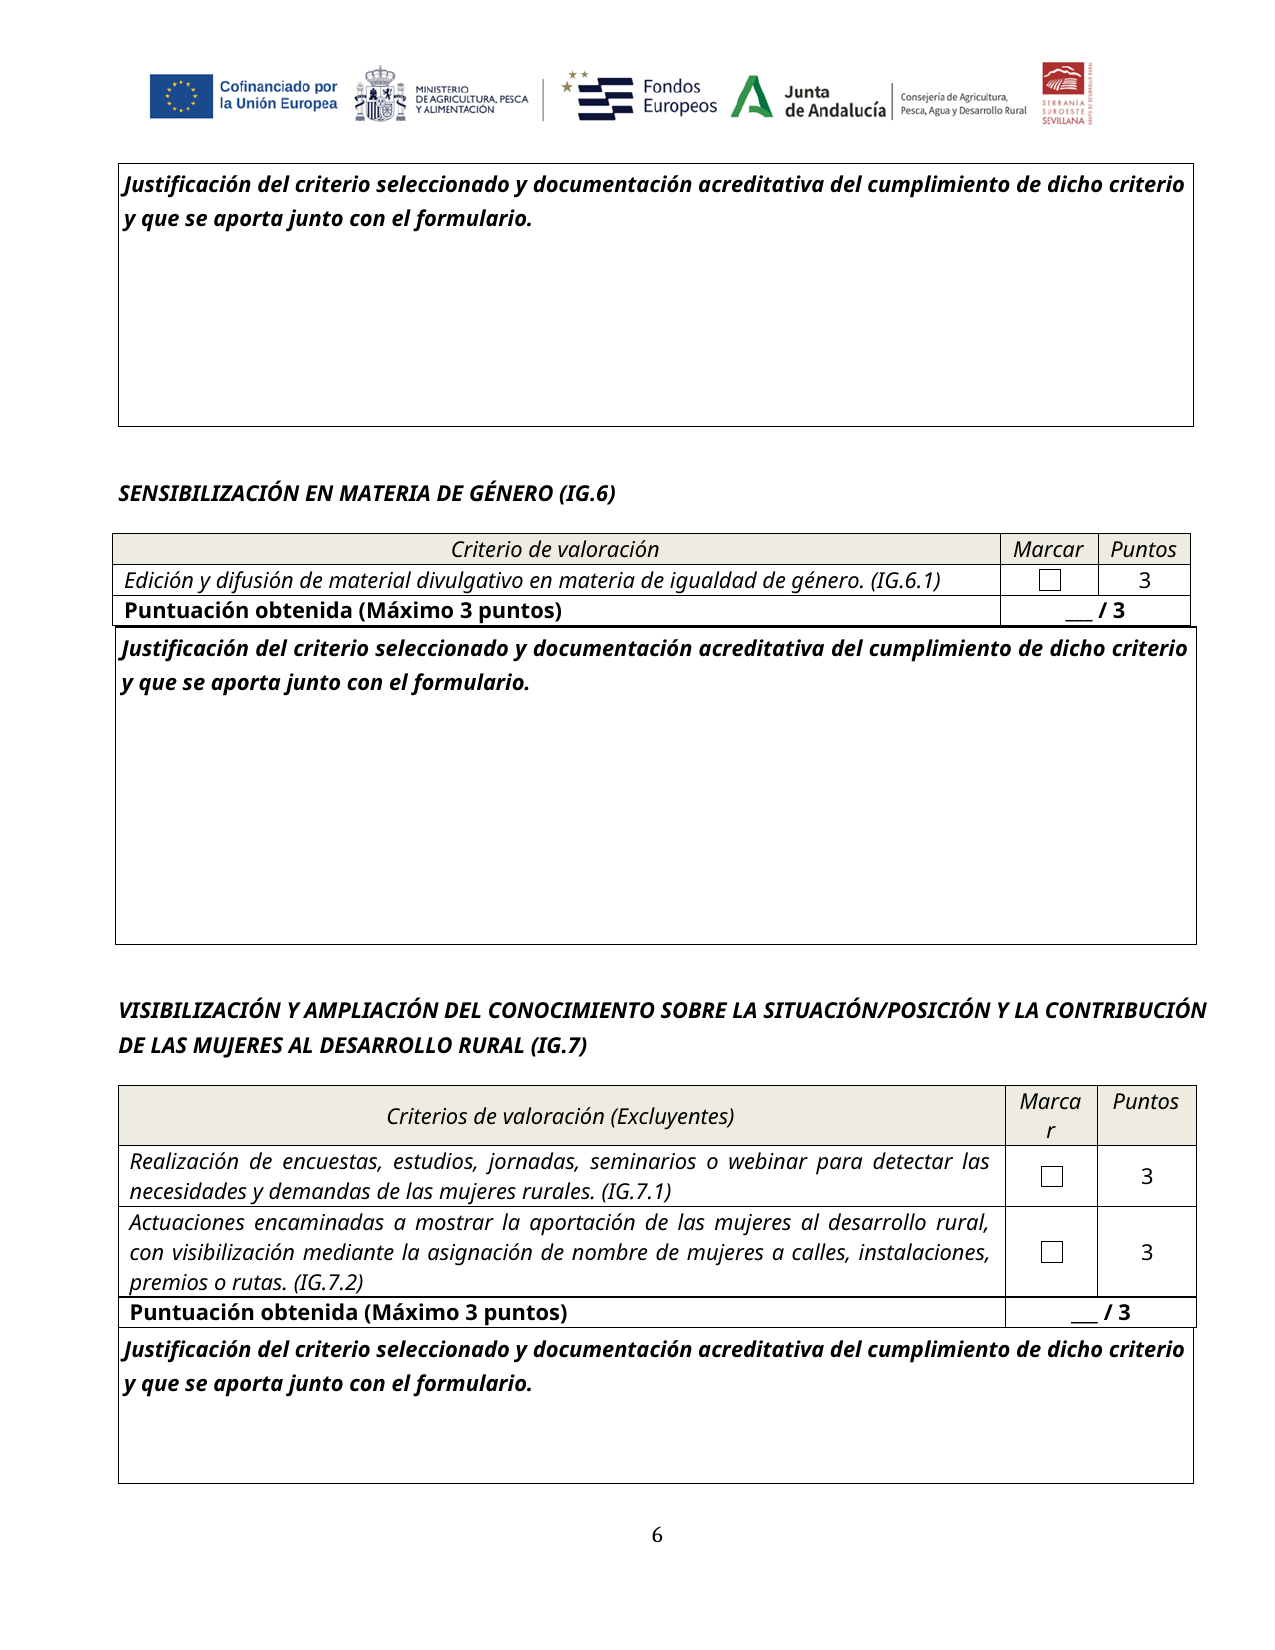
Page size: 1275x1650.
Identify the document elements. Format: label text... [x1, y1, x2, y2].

table_cell 3 [1098, 1207, 1196, 1296]
table_header Justificación del criterio seleccionado y documentación acreditativa del cumplimiento de dicho criterio y que se aporta junto con el formulario. [116, 628, 1196, 943]
table_cell Justificación del criterio seleccionado y documentación acreditativa del cumplimiento de dicho criterio y que se aporta junto con el formulario. [119, 1328, 1193, 1483]
table_cell Puntuación obtenida (Máximo 3 puntos) [113, 596, 1000, 625]
table_cell [1006, 1207, 1097, 1296]
table_cell Puntuación obtenida (Máximo 3 puntos) [119, 1298, 1005, 1327]
table_cell 3 [1098, 1146, 1196, 1206]
table_cell Realización de encuestas, estudios, jornadas, seminarios o webinar para detectar las necesidades y demandas de las mujeres rurales. (IG.7.1) [119, 1146, 1005, 1206]
table_header Criterio de valoración [113, 534, 1000, 564]
table_cell [1001, 565, 1098, 594]
table_header Marcar [1001, 534, 1098, 564]
table_cell 3 [1099, 565, 1190, 594]
table_header Puntos [1098, 1086, 1196, 1145]
table_header Puntos [1099, 534, 1190, 564]
table_cell [1006, 1146, 1097, 1206]
table_cell ___ / 3 [1001, 596, 1190, 625]
subtitle SENSIBILIZACIÓN EN MATERIA DE GÉNERO (IG.6) [118, 478, 1236, 508]
table_cell ___ / 3 [1006, 1298, 1196, 1327]
table_cell Edición y difusión de material divulgativo en materia de igualdad de género. (IG.6.1) [113, 565, 1000, 594]
table_header Criterios de valoración (Excluyentes) [119, 1086, 1005, 1145]
picture [117, 57, 1131, 129]
table_cell Actuaciones encaminadas a mostrar la aportación de las mujeres al desarrollo rural, con visibilización mediante la asignación de nombre de mujeres a calles, instalaciones, premios o rutas. (IG.7.2) [119, 1207, 1005, 1296]
table_header Marcar [1006, 1086, 1097, 1145]
table_cell Justificación del criterio seleccionado y documentación acreditativa del cumplimiento de dicho criterio y que se aporta junto con el formulario. [119, 164, 1193, 426]
subtitle VISIBILIZACIÓN Y AMPLIACIÓN DEL CONOCIMIENTO SOBRE LA SITUACIÓN/POSICIÓN Y LA CONTRIBUCIÓN DE LAS MUJERES AL DESARROLLO RURAL (IG.7) [118, 996, 1236, 1059]
